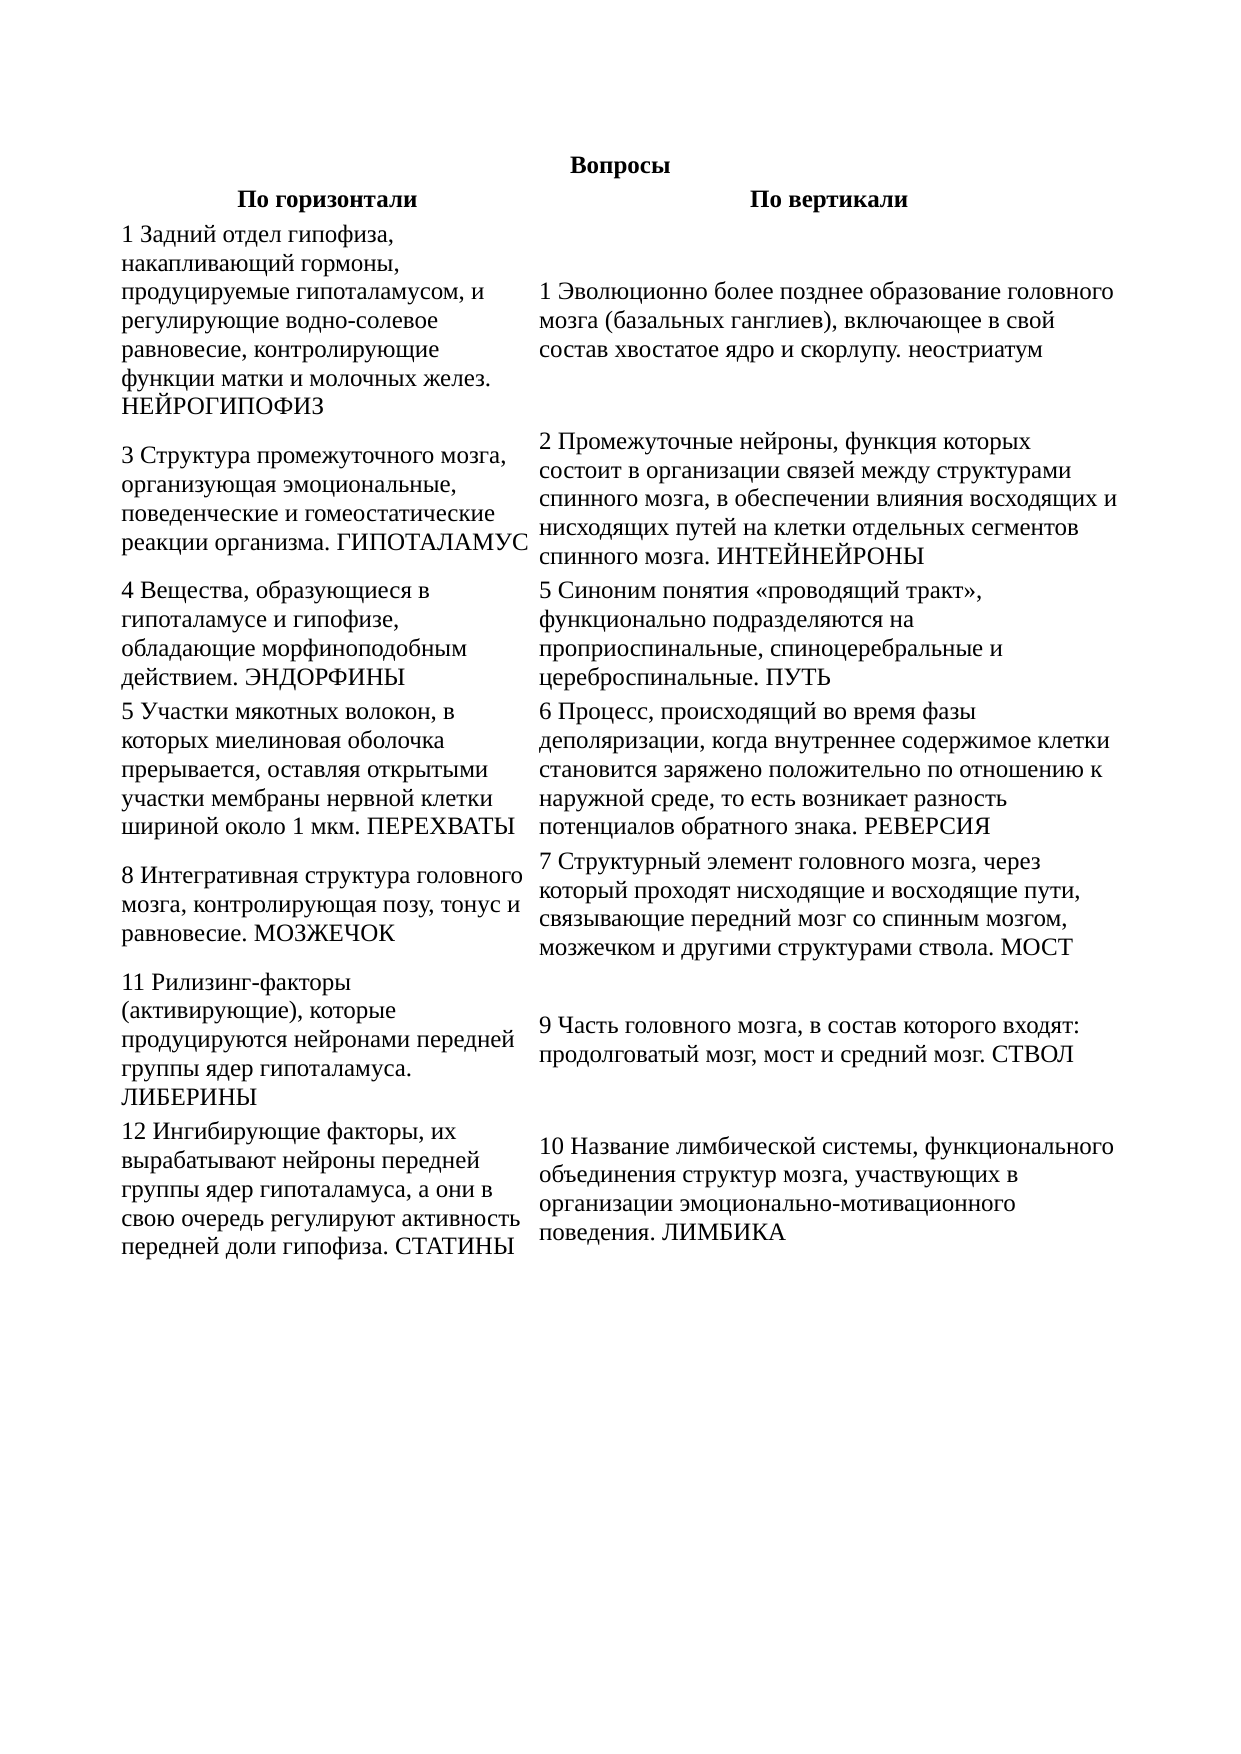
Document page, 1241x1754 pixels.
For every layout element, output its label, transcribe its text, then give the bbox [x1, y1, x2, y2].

table_cell 6 Процесс, происходящий во время фазы деполяризации, когда внутреннее содержимое клетки становится заряжено положительно по отношению к наружной среде, то есть возникает разность потенциалов обратного знака. РЕВЕРСИЯ [536, 694, 1122, 843]
table_cell 5 Участки мякотных волокон, в которых миелиновая оболочка прерывается, оставляя открытыми участки мембраны нервной клетки шириной около 1 мкм. ПЕРЕХВАТЫ [118, 694, 536, 843]
table_cell 2 Промежуточные нейроны, функция которых состоит в организации связей между структурами спинного мозга, в обеспечении влияния восходящих и нисходящих путей на клетки отдельных сегментов спинного мозга. ИНТЕЙНЕЙРОНЫ [536, 423, 1122, 573]
table_cell 1 Эволюционно более позднее образование головного мозга (базальных ганглиев), включающее в свой состав хвостатое ядро и скорлупу. неостриатум [536, 216, 1122, 423]
table_cell 7 Структурный элемент головного мозга, через который проходят нисходящие и восходящие пути, связывающие передний мозг со спинным мозгом, мозжечком и другими структурами ствола. МОСТ [536, 843, 1122, 964]
table_cell 10 Название лимбической системы, функционального объединения структур мозга, участвующих в организации эмоционально-мотивационного поведения. ЛИМБИКА [536, 1114, 1122, 1263]
table_cell 4 Вещества, образующиеся в гипоталамусе и гипофизе, обладающие морфиноподобным действием. ЭНДОРФИНЫ [118, 573, 536, 693]
table_header Вопросы [118, 147, 1122, 181]
table_cell 1 Задний отдел гипофиза, накапливающий гормоны, продуцируемые гипоталамусом, и регулирующие водно-солевое равновесие, контролирующие функции матки и молочных желез. НЕЙРОГИПОФИЗ [118, 216, 536, 423]
table_cell 3 Структура промежуточного мозга, организующая эмоциональные, поведенческие и гомеостатические реакции организма. ГИПОТАЛАМУС [118, 423, 536, 573]
table_cell 5 Синоним понятия «проводящий тракт», функционально подразделяются на проприоспинальные, спиноцеребральные и цереброспинальные. ПУТЬ [536, 573, 1122, 693]
table_cell 11 Рилизинг-факторы (активирующие), которые продуцируются нейронами передней группы ядер гипоталамуса. ЛИБЕРИНЫ [118, 964, 536, 1113]
table_cell По горизонтали [118, 181, 536, 216]
table_cell 8 Интегративная структура головного мозга, контролирующая позу, тонус и равновесие. МОЗЖЕЧОК [118, 843, 536, 964]
table_cell 9 Часть головного мозга, в состав которого входят: продолговатый мозг, мост и средний мозг. СТВОЛ [536, 964, 1122, 1113]
table_cell 12 Ингибирующие факторы, их вырабатывают нейроны передней группы ядер гипоталамуса, а они в свою очередь регулируют активность передней доли гипофиза. СТАТИНЫ [118, 1114, 536, 1263]
table_cell По вертикали [536, 181, 1122, 216]
